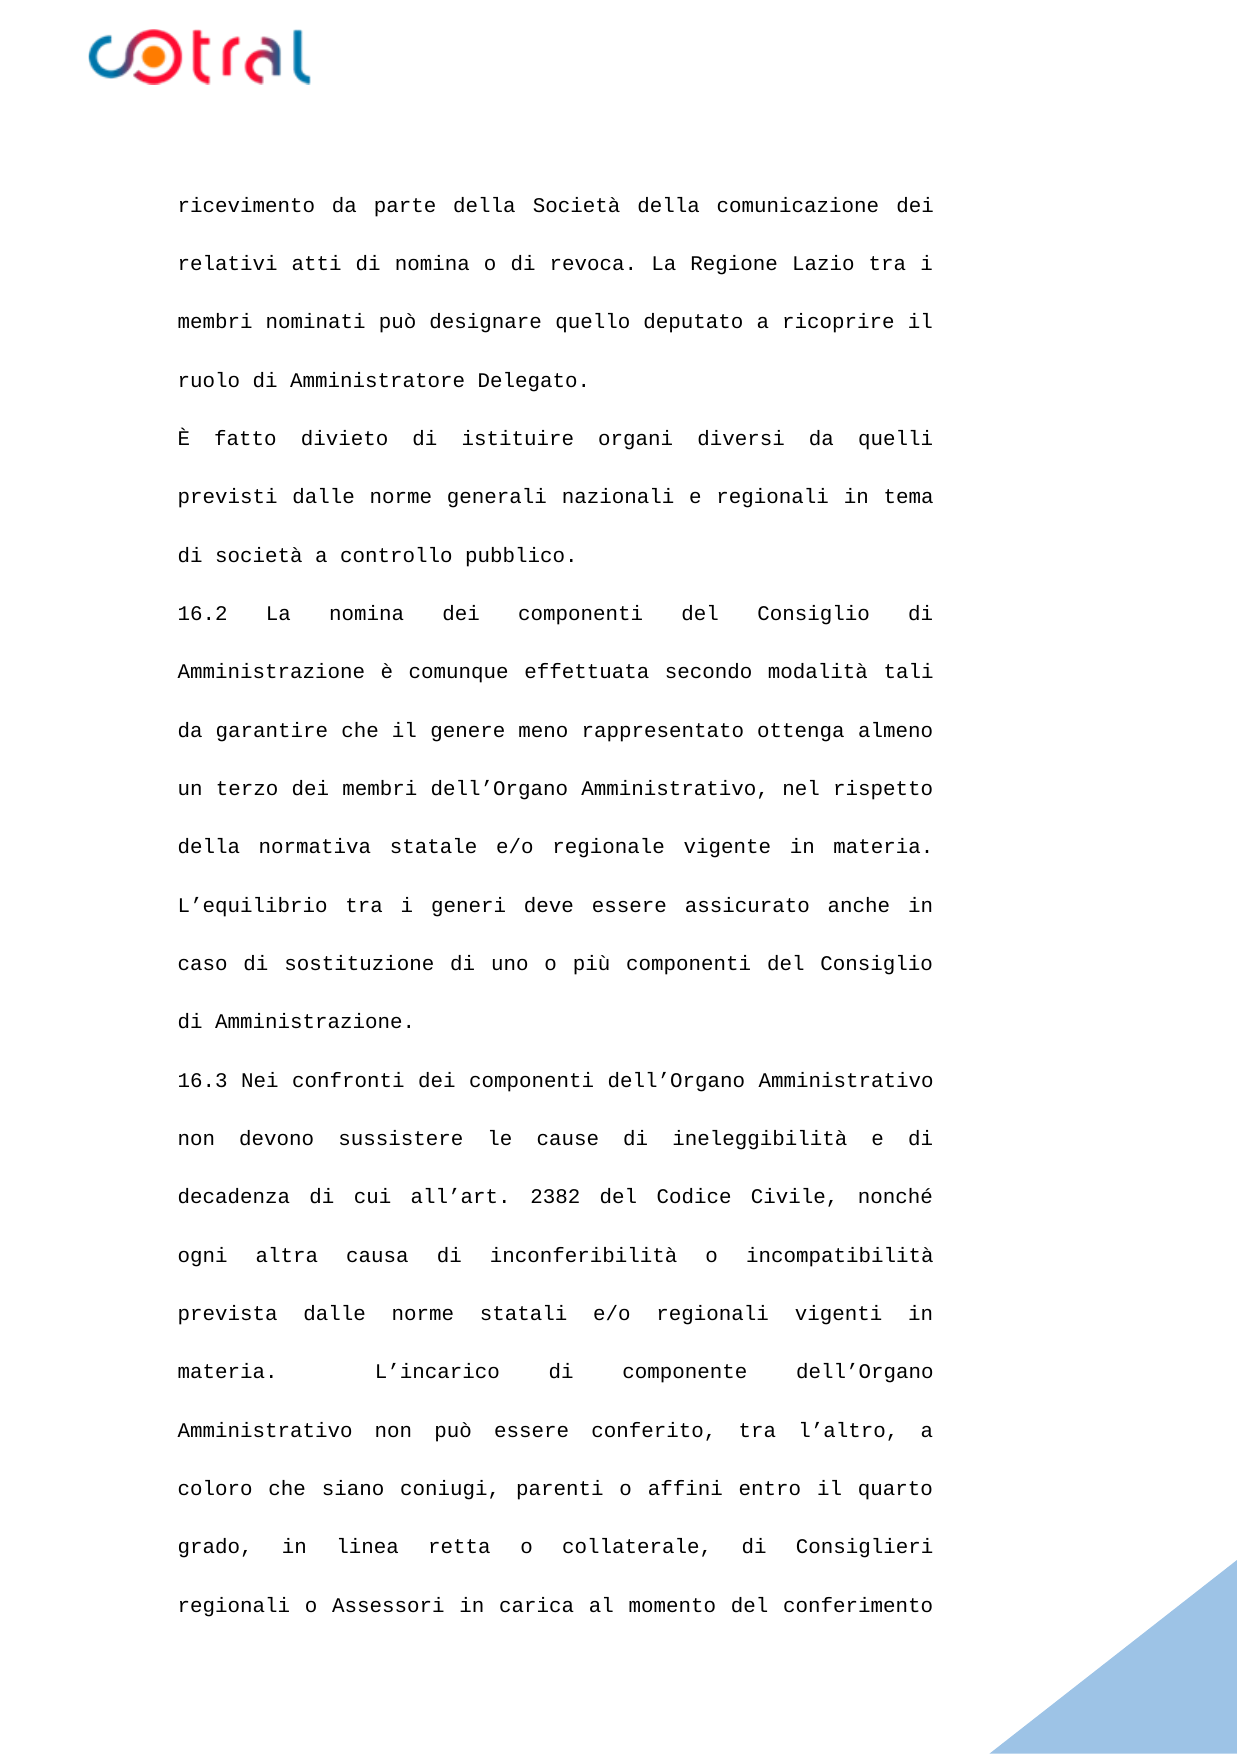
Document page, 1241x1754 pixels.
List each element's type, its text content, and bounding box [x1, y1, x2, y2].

text 16.2 La nomina dei componenti del Consiglio di Amministrazione è comunque effettuata secondo modalità tali da garantire che il genere meno rappresentato ottenga almeno un terzo dei membri dell’Organo Amministrativo, nel rispetto della normativa statale e/o regionale vigente in materia. L’equilibrio tra i generi deve essere assicurato anche in caso di sostituzione di uno o più componenti del Consiglio di Amministrazione. [177, 574, 933, 1040]
text ricevimento da parte della Società della comunicazione dei relativi atti di nomina o di revoca. La Regione Lazio tra i membri nominati può designare quello deputato a ricoprire il ruolo di Amministratore Delegato. [177, 165, 933, 399]
text È fatto divieto di istituire organi diversi da quelli previsti dalle norme generali nazionali e regionali in tema di società a controllo pubblico. [177, 399, 933, 574]
text 16.3 Nei confronti dei componenti dell’Organo Amministrativo non devono sussistere le cause di ineleggibilità e di decadenza di cui all’art. 2382 del Codice Civile, nonché ogni altra causa di inconferibilità o incompatibilità prevista dalle norme statali e/o regionali vigenti in materia. L’incarico di componente dell’Organo Amministrativo non può essere conferito, tra l’altro, a coloro che siano coniugi, parenti o affini entro il quarto grado, in linea retta o collaterale, di Consiglieri regionali o Assessori in carica al momento del conferimento [177, 1040, 933, 1624]
